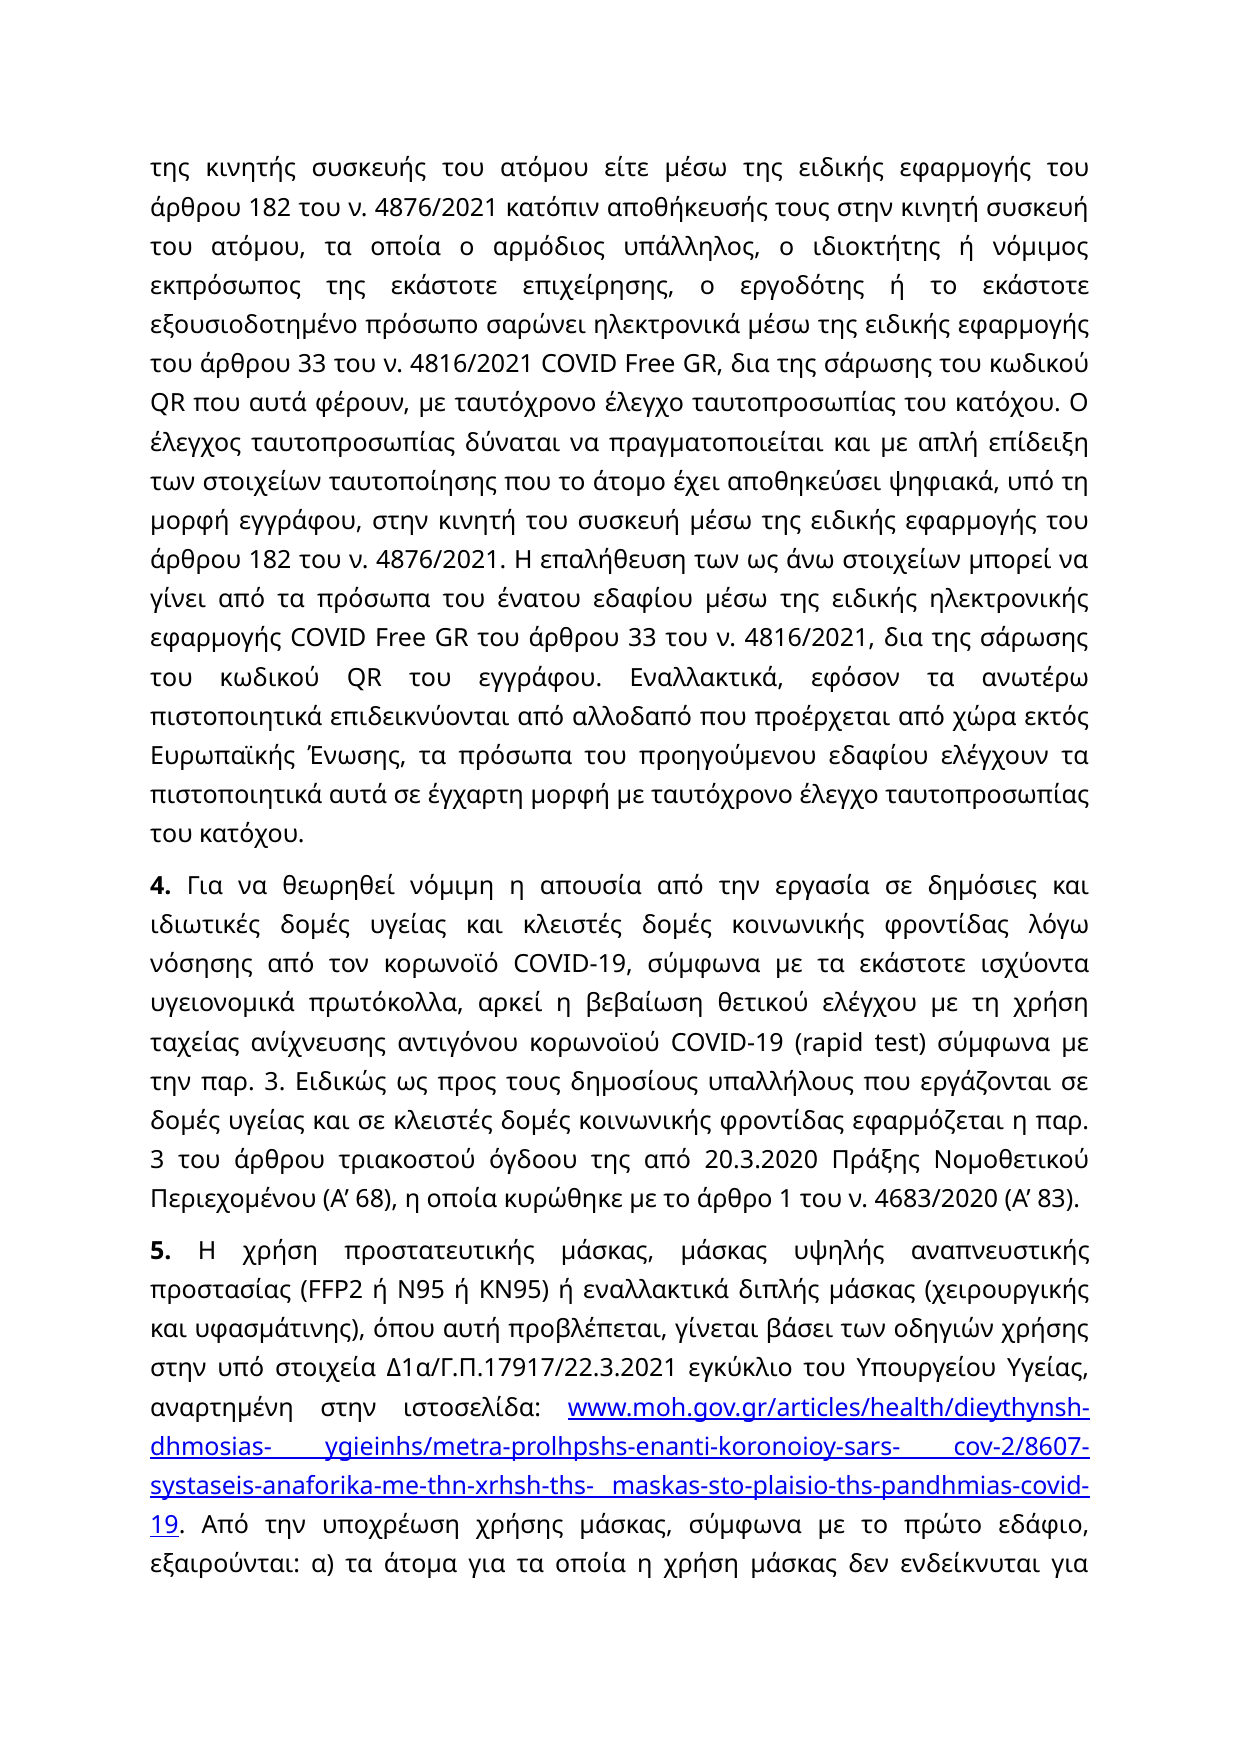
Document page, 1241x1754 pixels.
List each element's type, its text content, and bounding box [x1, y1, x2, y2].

text της κινητής συσκευής του ατόμου είτε μέσω της ειδικής εφαρμογής του άρθρου 182 του ν. 4876/2021 κατόπιν αποθήκευσής τους στην κινητή συσκευή του ατόμου, τα οποία ο αρμόδιος υπάλληλος, ο ιδιοκτήτης ή νόμιμος εκπρόσωπος της εκάστοτε επιχείρησης, ο εργοδότης ή το εκάστοτε εξουσιοδοτημένο πρόσωπο σαρώνει ηλεκτρονικά μέσω της ειδικής εφαρμογής του άρθρου 33 του ν. 4816/2021 COVID Free GR, δια της σάρωσης του κωδικού QR που αυτά φέρουν, με ταυτόχρονο έλεγχο ταυτοπροσωπίας του κατόχου. Ο έλεγχος ταυτοπροσωπίας δύναται να πραγματοποιείται και με απλή επίδειξη των στοιχείων ταυτοποίησης που το άτομο έχει αποθηκεύσει ψηφιακά, υπό τη μορφή εγγράφου, στην κινητή του συσκευή μέσω της ειδικής εφαρμογής του άρθρου 182 του ν. 4876/2021. Η επαλήθευση των ως άνω στοιχείων μπορεί να γίνει από τα πρόσωπα του ένατου εδαφίου μέσω της ειδικής ηλεκτρονικής εφαρμογής COVID Free GR του άρθρου 33 του ν. 4816/2021, δια της σάρωσης του κωδικού QR του εγγράφου. Εναλλακτικά, εφόσον τα ανωτέρω πιστοποιητικά επιδεικνύονται από αλλοδαπό που προέρχεται από χώρα εκτός Ευρωπαϊκής Ένωσης, τα πρόσωπα του προηγούμενου εδαφίου ελέγχουν τα πιστοποιητικά αυτά σε έγχαρτη μορφή με ταυτόχρονο έλεγχο ταυτοπροσωπίας του κατόχου. [150, 150, 1090, 850]
text 4. Για να θεωρηθεί νόμιμη η απουσία από την εργασία σε δημόσιες και ιδιωτικές δομές υγείας και κλειστές δομές κοινωνικής φροντίδας λόγω νόσησης από τον κορωνοϊό COVID-19, σύμφωνα με τα εκάστοτε ισχύοντα υγειονομικά πρωτόκολλα, αρκεί η βεβαίωση θετικού ελέγχου με τη χρήση ταχείας ανίχνευσης αντιγόνου κορωνοϊού COVID-19 (rapid test) σύμφωνα με την παρ. 3. Ειδικώς ως προς τους δημοσίους υπαλλήλους που εργάζονται σε δομές υγείας και σε κλειστές δομές κοινωνικής φροντίδας εφαρμόζεται η παρ. 3 του άρθρου τριακοστού όγδοου της από 20.3.2020 Πράξης Νομοθετικού Περιεχομένου (Α’ 68), η οποία κυρώθηκε με το άρθρο 1 του ν. 4683/2020 (Α’ 83). [150, 867, 1090, 1215]
text systaseis-anaforika-me-thn-xrhsh-ths- maskas-sto-plaisio-ths-pandhmias-covid- [150, 1459, 1090, 1496]
text 19. Από την υποχρέωση χρήσης μάσκας, σύμφωνα με το πρώτο εδάφιο, εξαιρούνται: α) τα άτομα για τα οποία η χρήση μάσκας δεν ενδείκνυται για [150, 1498, 1090, 1580]
text 5. Η χρήση προστατευτικής μάσκας, μάσκας υψηλής αναπνευστικής προστασίας (FFP2 ή N95 ή ΚΝ95) ή εναλλακτικά διπλής μάσκας (χειρουργικής και υφασμάτινης), όπου αυτή προβλέπεται, γίνεται βάσει των οδηγιών χρήσης στην υπό στοιχεία Δ1α/Γ.Π.17917/22.3.2021 εγκύκλιο του Υπουργείου Υγείας, αναρτημένη στην ιστοσελίδα: www.moh.gov.gr/articles/health/dieythynsh-dhmosias- ygieinhs/metra-prolhpshs-enanti-koronoioy-sars- cov-2/8607- [150, 1232, 1090, 1457]
